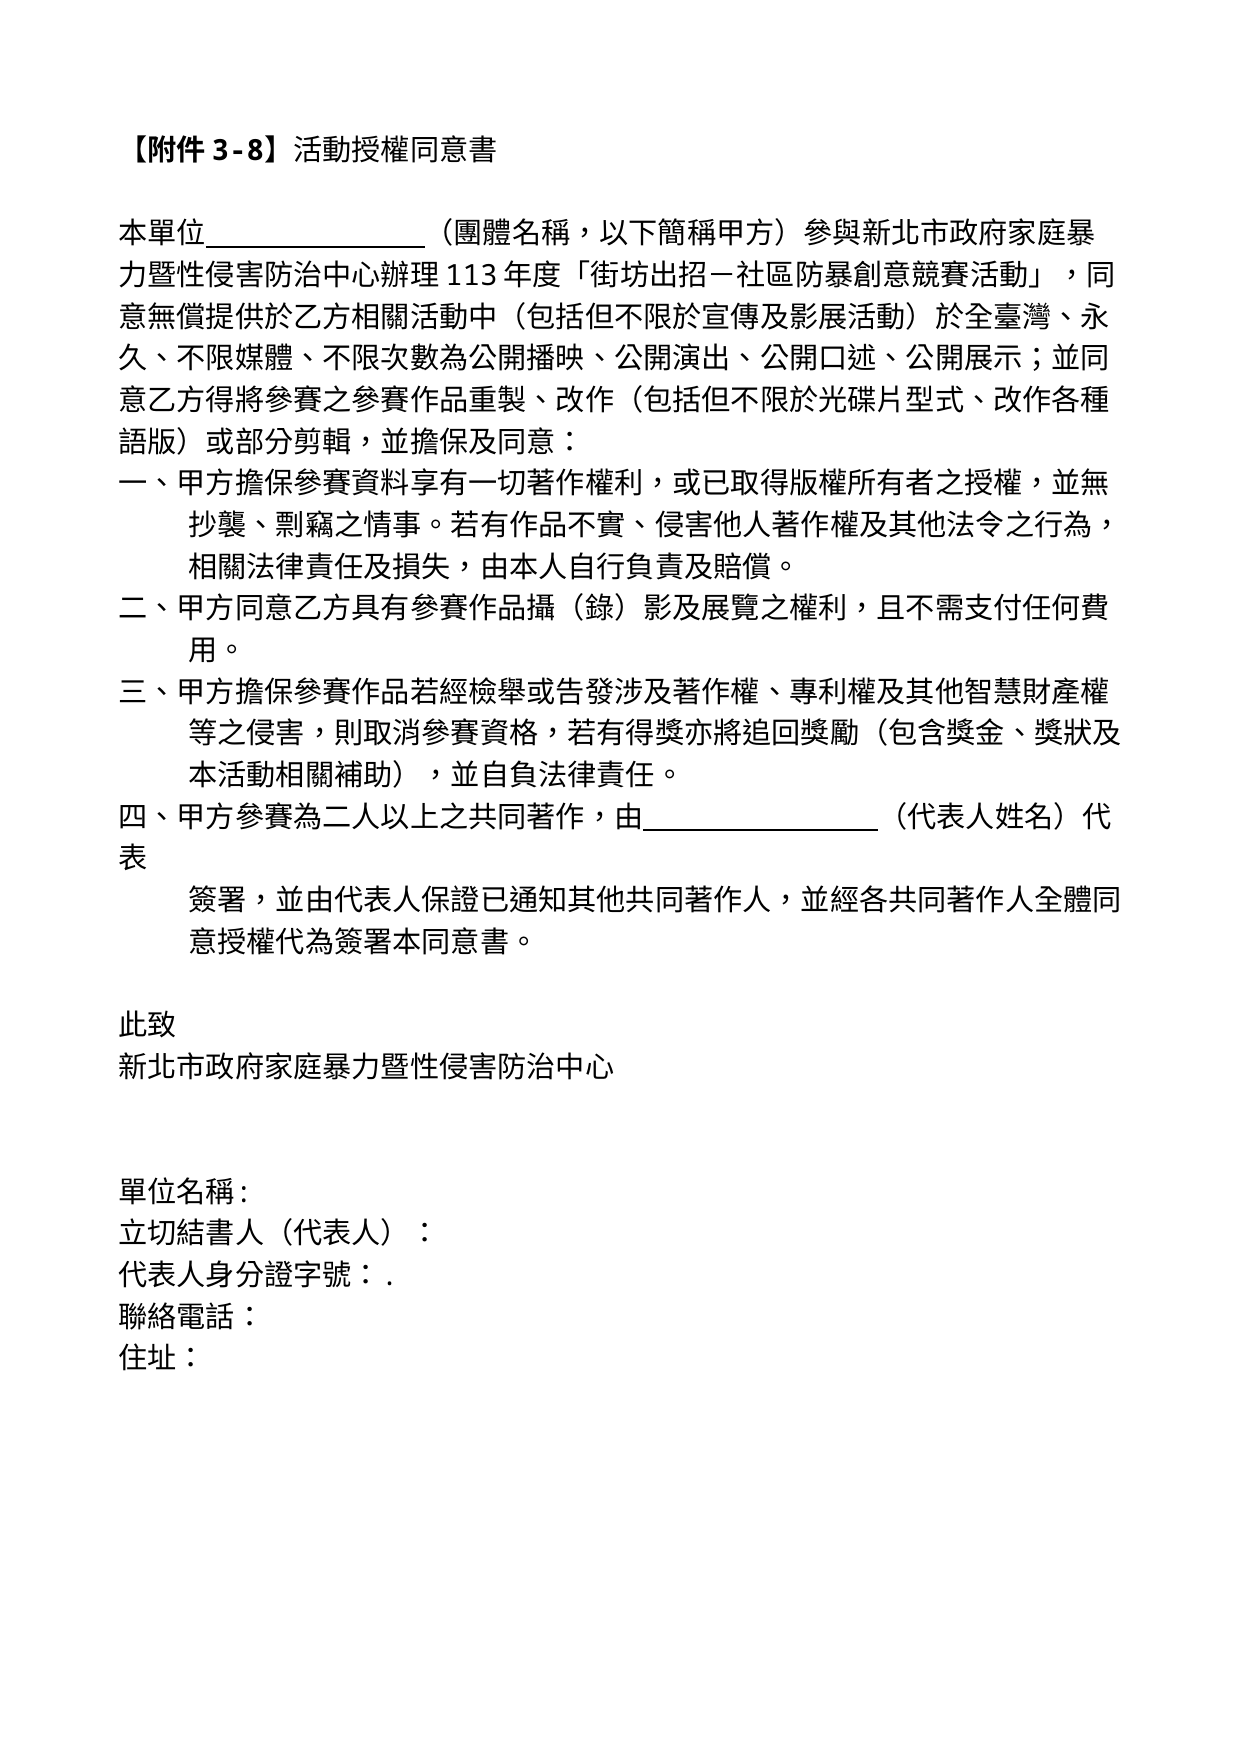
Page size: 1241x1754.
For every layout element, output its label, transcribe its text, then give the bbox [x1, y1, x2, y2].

text 聯絡電話： [118, 1294, 1122, 1335]
text 用。 [118, 627, 1122, 669]
text 此致 [118, 1002, 1122, 1044]
text 三、甲方擔保參賽作品若經檢舉或告發涉及著作權、專利權及其他智慧財產權 [118, 669, 1122, 710]
text 等之侵害，則取消參賽資格，若有得獎亦將追回獎勵（包含獎金、獎狀及 [118, 710, 1122, 752]
text 抄襲、剽竊之情事。若有作品不實、侵害他人著作權及其他法令之行為， [118, 502, 1122, 544]
text 立切結書人（代表人）： [118, 1210, 1122, 1252]
text 二、甲方同意乙方具有參賽作品攝（錄）影及展覽之權利，且不需支付任何費 [118, 585, 1122, 627]
text 本單位 （團體名稱，以下簡稱甲方）參與新北市政府家庭暴力暨性侵害防治中心辦理113年度「街坊出招－社區防暴創意競賽活動」，同意無償提供於乙方相關活動中（包括但不限於宣傳及影展活動）於全臺灣、永久、不限媒體、不限次數為公開播映、公開演出、公開口述、公開展示；並同意乙方得將參賽之參賽作品重製、改作（包括但不限於光碟片型式、改作各種語版）或部分剪輯，並擔保及同意： [118, 210, 1122, 460]
text 代表人身分證字號：. [118, 1252, 1122, 1294]
text 單位名稱: [118, 1169, 1122, 1210]
text 住址： [118, 1335, 1122, 1377]
text 一、甲方擔保參賽資料享有一切著作權利，或已取得版權所有者之授權，並無 [118, 460, 1122, 502]
text 意授權代為簽署本同意書。 [118, 919, 1122, 960]
text 簽署，並由代表人保證已通知其他共同著作人，並經各共同著作人全體同 [118, 877, 1122, 919]
text 新北市政府家庭暴力暨性侵害防治中心 [118, 1044, 1122, 1085]
text 【附件3-8】活動授權同意書 [118, 127, 1122, 169]
text 相關法律責任及損失，由本人自行負責及賠償。 [118, 544, 1122, 585]
text 四、甲方參賽為二人以上之共同著作，由 （代表人姓名）代表 [118, 794, 1122, 877]
text 本活動相關補助），並自負法律責任。 [118, 752, 1122, 794]
